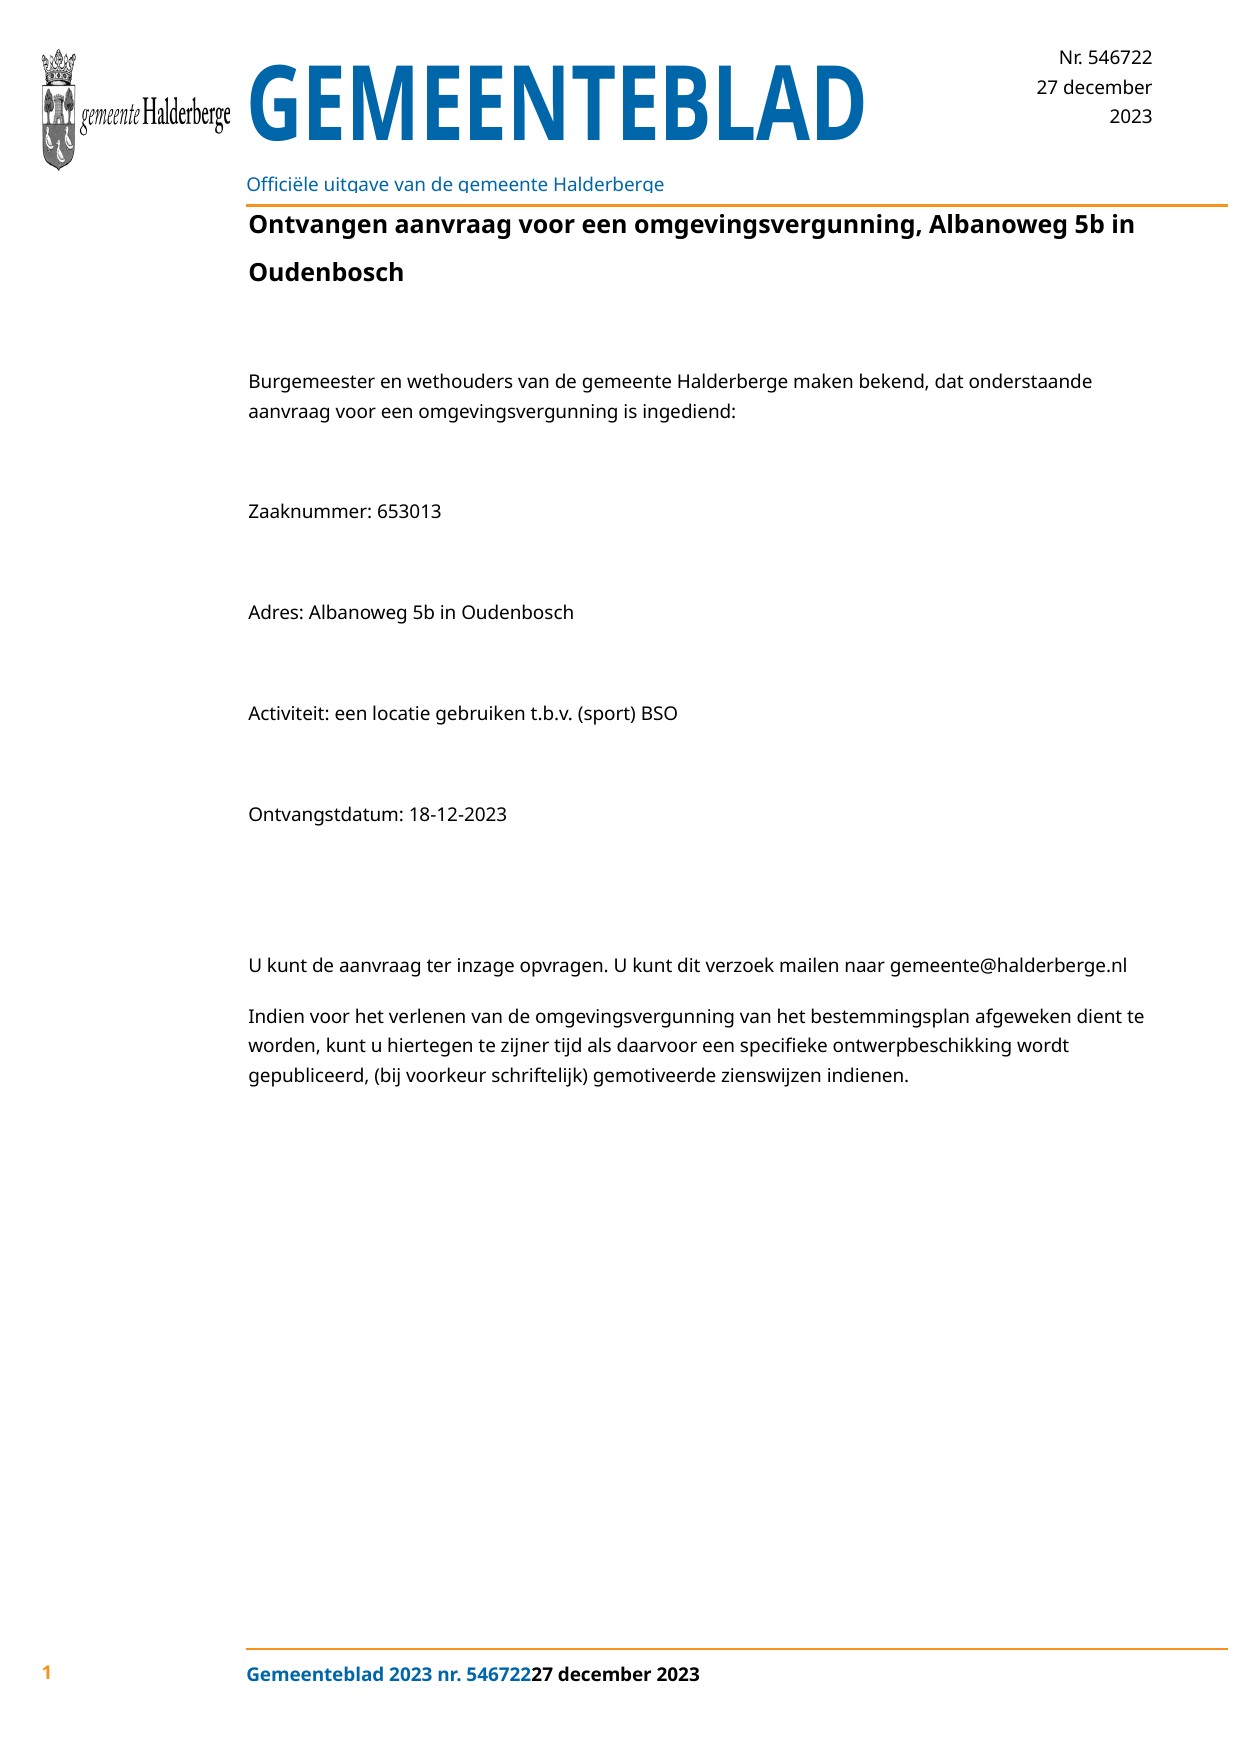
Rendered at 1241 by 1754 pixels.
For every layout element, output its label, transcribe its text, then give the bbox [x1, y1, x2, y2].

text Adres: Albanoweg 5b in Oudenbosch [248, 599, 1152, 625]
text Ontvangstdatum: 18-12-2023 [248, 801, 1152, 827]
text Activiteit: een locatie gebruiken t.b.v. (sport) BSO [248, 700, 1152, 726]
text Ontvangen aanvraag voor een omgevingsvergunning, Albanoweg 5b in Oudenbosch [248, 207, 1152, 288]
text Zaaknummer: 653013 [248, 499, 1152, 524]
text Burgemeester en wethouders van de gemeente Halderberge maken bekend, dat onderstaande aanvraag voor een omgevingsvergunning is ingediend: [248, 368, 1152, 424]
text U kunt de aanvraag ter inzage opvragen. U kunt dit verzoek mailen naar gemeente@halderberge.nl [248, 952, 1152, 978]
picture [41, 47, 231, 172]
text Indien voor het verlenen van de omgevingsvergunning van het bestemmingsplan afgeweken dient te worden, kunt u hiertegen te zijner tijd als daarvoor een specifieke ontwerpbeschikking wordt gepubliceerd, (bij voorkeur schriftelijk) gemotiveerde zienswijzen indienen. [248, 1003, 1152, 1088]
